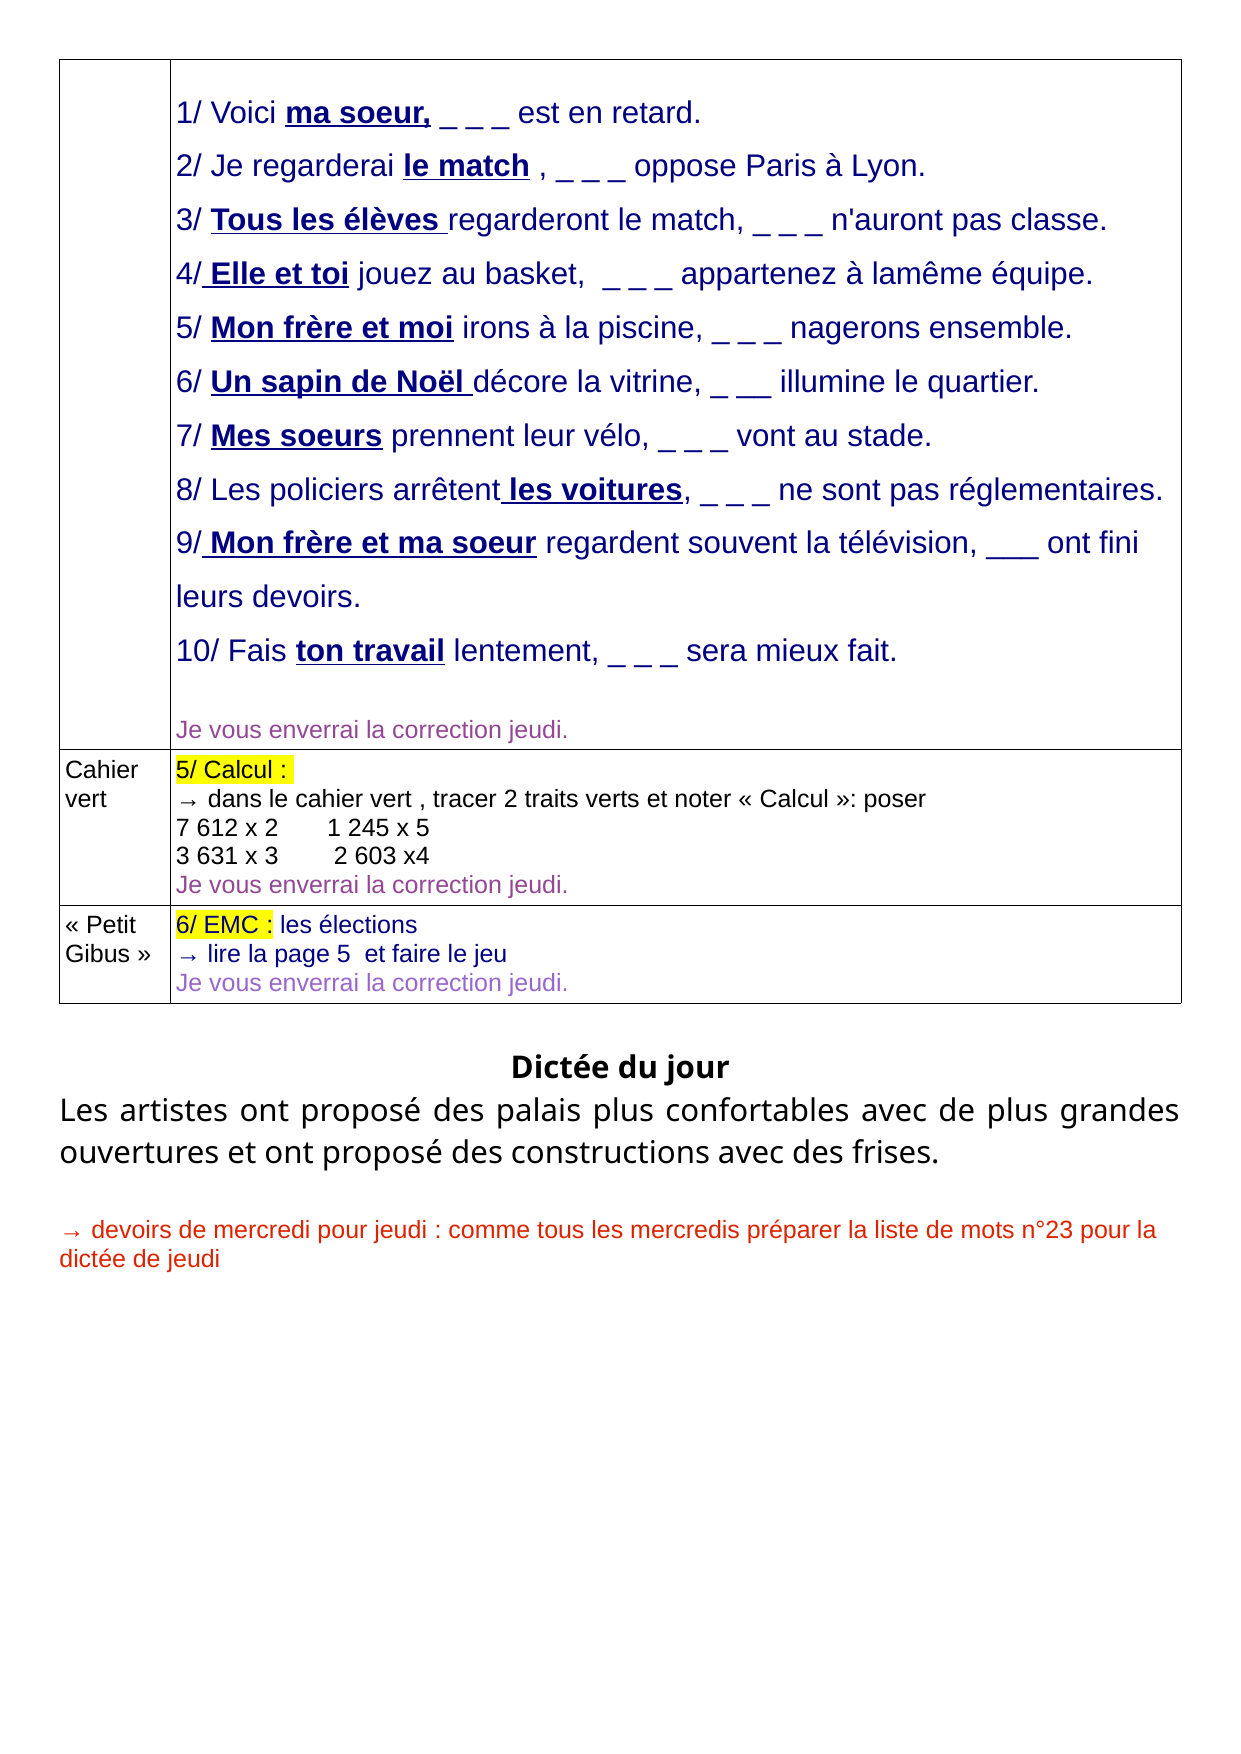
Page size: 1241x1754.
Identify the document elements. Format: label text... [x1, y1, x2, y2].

table_cell « Petit Gibus » [60, 906, 170, 1002]
text Les artistes ont proposé des palais plus confortables avec de plus grandes ouvertures et ont proposé des constructions avec des frises. [59, 1088, 1181, 1173]
table_cell 1/ Voici ma soeur, _ _ _ est en retard. 2/ Je regarderai le match , _ _ _ oppose Paris à Lyon. 3/ Tous les élèves regarderont le match, _ _ _ n'auront pas classe. 4/ Elle et toi jouez au basket, _ _ _ appartenez à lamême équipe. 5/ Mon frère et moi irons à la piscine, _ _ _ nagerons ensemble. 6/ Un sapin de Noël décore la vitrine, _ __ illumine le quartier. 7/ Mes soeurs prennent leur vélo, _ _ _ vont au stade. 8/ Les policiers arrêtent les voitures, _ _ _ ne sont pas réglementaires. 9/ Mon frère et ma soeur regardent souvent la télévision, ___ ont fini leurs devoirs. 10/ Fais ton travail lentement, _ _ _ sera mieux fait. Je vous enverrai la correction jeudi. [171, 60, 1181, 749]
table_cell [60, 60, 170, 749]
table_cell 5/ Calcul : → dans le cahier vert , tracer 2 traits verts et noter « Calcul »: poser 7 612 x 2 1 245 x 5 3 631 x 3 2 603 x4 Je vous enverrai la correction jeudi. [171, 750, 1181, 904]
table_cell 6/ EMC : les élections → lire la page 5 et faire le jeu Je vous enverrai la correction jeudi. [171, 906, 1181, 1002]
text → devoirs de mercredi pour jeudi : comme tous les mercredis préparer la liste de mots n°23 pour la dictée de jeudi [59, 1216, 1181, 1273]
table_cell Cahier vert [60, 750, 170, 904]
text Dictée du jour [59, 1045, 1181, 1088]
